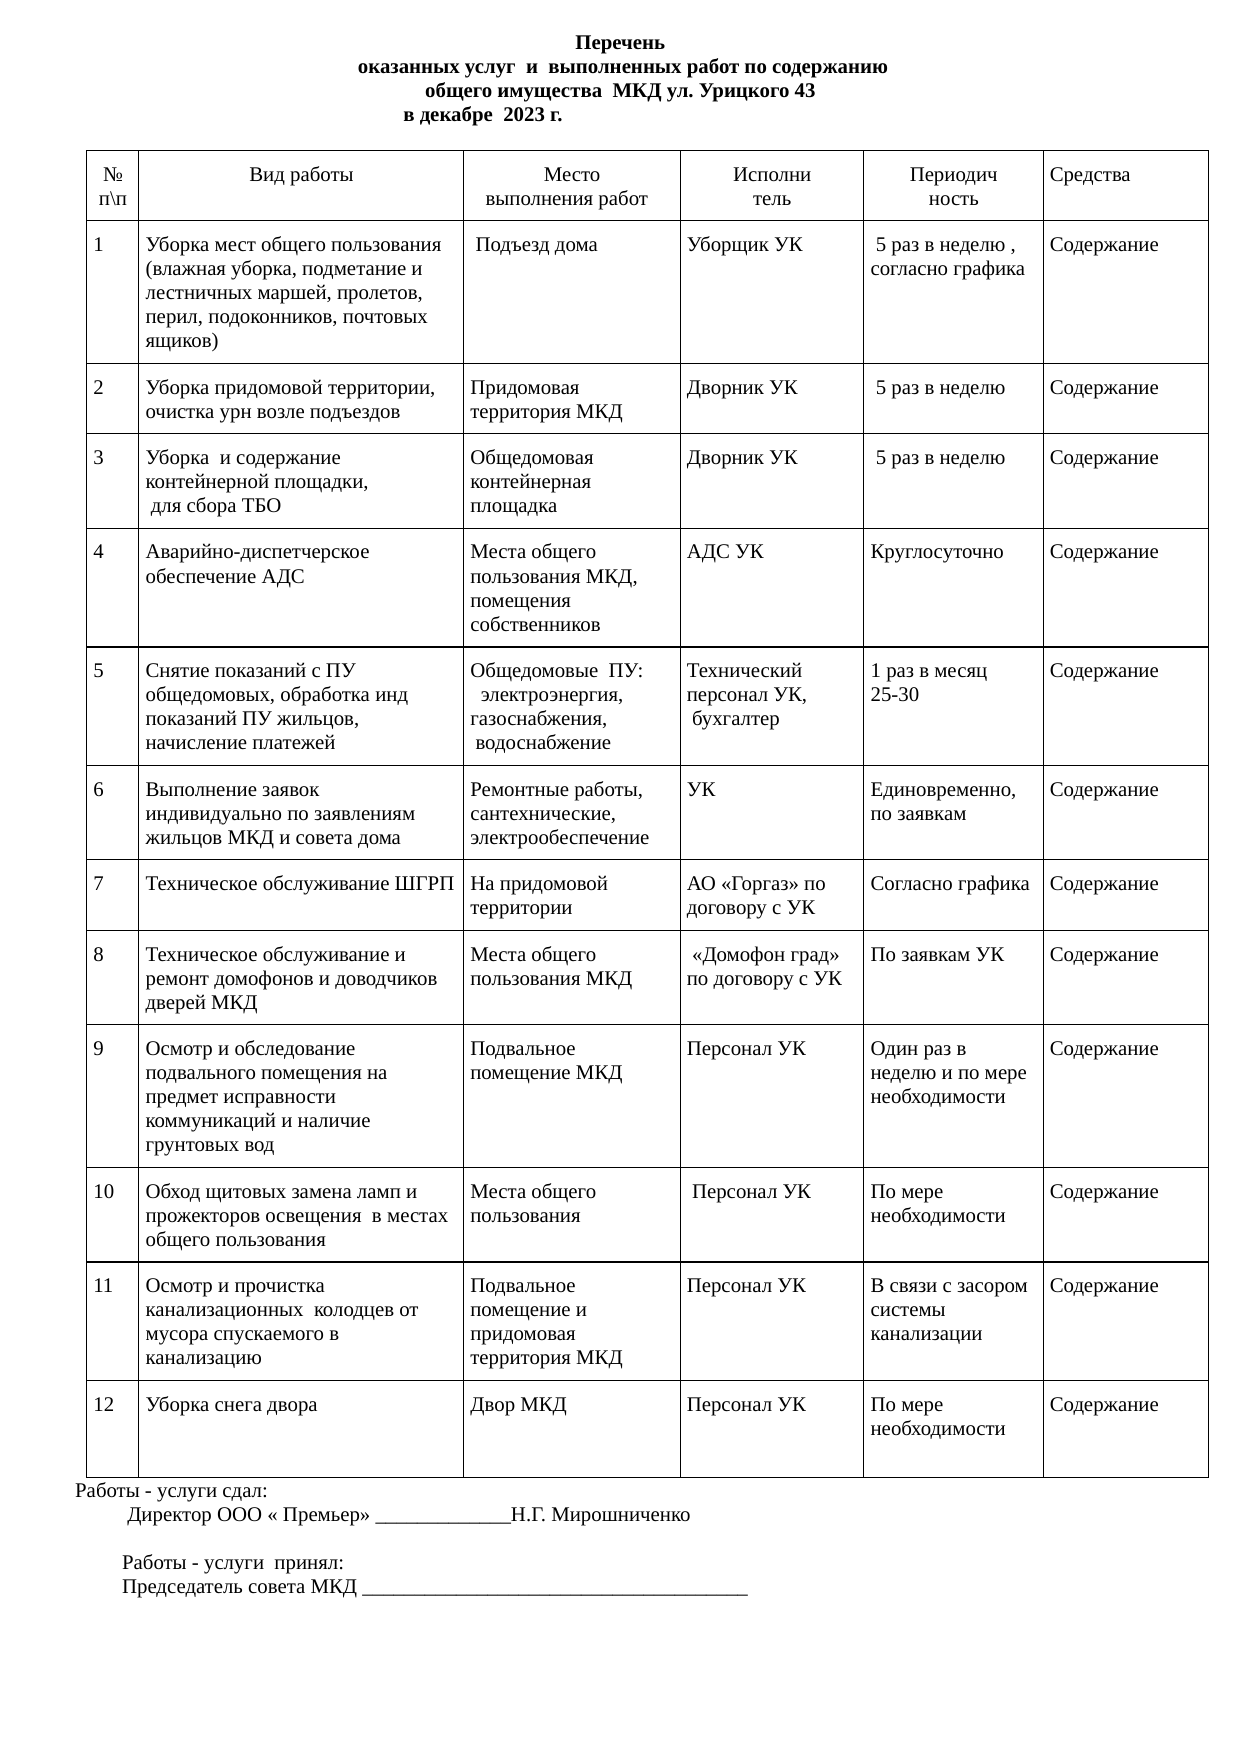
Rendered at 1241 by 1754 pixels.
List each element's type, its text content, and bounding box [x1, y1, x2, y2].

text общего имущества МКД ул. Урицкого 43 [75, 78, 1165, 102]
table_cell 12 [87, 1381, 138, 1477]
table_cell 7 [87, 860, 138, 930]
table_cell По мере необходимости [864, 1168, 1043, 1261]
table_cell 4 [87, 529, 138, 646]
table_cell «Домофон град» по договору с УК [681, 931, 863, 1024]
table_cell Содержание [1044, 221, 1208, 363]
table_header Место выполнения работ [464, 151, 680, 220]
table_cell 5 раз в неделю , согласно графика [864, 221, 1043, 363]
table_cell Уборка мест общего пользования (влажная уборка, подметание и лестничных маршей, пролетов, перил, подоконников, почтовых ящиков) [139, 221, 463, 363]
table_cell Уборщик УК [681, 221, 863, 363]
table_cell АО «Горгаз» по договору с УК [681, 860, 863, 930]
table_cell Техническое обслуживание и ремонт домофонов и доводчиков дверей МКД [139, 931, 463, 1024]
table_cell Один раз в неделю и по мере необходимости [864, 1025, 1043, 1167]
text Директор ООО « Премьер» _____________Н.Г. Мирошниченко [75, 1502, 1165, 1526]
table_cell Дворник УК [681, 434, 863, 528]
table_cell Персонал УК [681, 1025, 863, 1167]
table_cell Места общего пользования МКД, помещения собственников [464, 529, 680, 646]
text Работы - услуги сдал: [75, 1478, 1165, 1502]
table_cell 2 [87, 364, 138, 433]
table_cell Содержание [1044, 434, 1208, 528]
table_cell Обход щитовых замена ламп и прожекторов освещения в местах общего пользования [139, 1168, 463, 1261]
table_cell 1 раз в месяц 25-30 [864, 648, 1043, 765]
table_cell 8 [87, 931, 138, 1024]
table_header № п\п [87, 151, 138, 220]
table_header Исполни тель [681, 151, 863, 220]
text Работы - услуги принял: [75, 1550, 1165, 1574]
table_header Средства [1044, 151, 1208, 220]
table_cell Содержание [1044, 1168, 1208, 1261]
table_cell Содержание [1044, 364, 1208, 433]
table_cell 1 [87, 221, 138, 363]
table_cell Аварийно-диспетчерское обеспечение АДС [139, 529, 463, 646]
table_cell Содержание [1044, 766, 1208, 859]
table_header Вид работы [139, 151, 463, 220]
table_cell Технический персонал УК, бухгалтер [681, 648, 863, 765]
table_cell Содержание [1044, 648, 1208, 765]
table_cell 6 [87, 766, 138, 859]
table_cell В связи с засором системы канализации [864, 1263, 1043, 1380]
table_cell Ремонтные работы, сантехнические, электрообеспечение [464, 766, 680, 859]
table_cell 11 [87, 1263, 138, 1380]
table_cell АДС УК [681, 529, 863, 646]
table_cell УК [681, 766, 863, 859]
table_cell 9 [87, 1025, 138, 1167]
table_cell 5 [87, 648, 138, 765]
table_cell Места общего пользования МКД [464, 931, 680, 1024]
table_cell Персонал УК [681, 1168, 863, 1261]
table_cell Снятие показаний с ПУ общедомовых, обработка инд показаний ПУ жильцов, начисление платежей [139, 648, 463, 765]
table_cell Выполнение заявок индивидуально по заявлениям жильцов МКД и совета дома [139, 766, 463, 859]
table_cell 5 раз в неделю [864, 434, 1043, 528]
table_cell 3 [87, 434, 138, 528]
table_cell Содержание [1044, 1025, 1208, 1167]
table_cell 5 раз в неделю [864, 364, 1043, 433]
table_cell Уборка снега двора [139, 1381, 463, 1477]
table_cell Места общего пользования [464, 1168, 680, 1261]
table_cell Единовременно, по заявкам [864, 766, 1043, 859]
text Председатель совета МКД _____________________________________ [75, 1574, 1165, 1598]
table_cell Круглосуточно [864, 529, 1043, 646]
table_cell По заявкам УК [864, 931, 1043, 1024]
table_cell Подвальное помещение МКД [464, 1025, 680, 1167]
table_cell Общедомовая контейнерная площадка [464, 434, 680, 528]
table_cell Двор МКД [464, 1381, 680, 1477]
table_cell На придомовой территории [464, 860, 680, 930]
table_cell Содержание [1044, 1381, 1208, 1477]
table_cell По мере необходимости [864, 1381, 1043, 1477]
table_cell Подъезд дома [464, 221, 680, 363]
table_cell Содержание [1044, 1263, 1208, 1380]
table_cell Уборка и содержание контейнерной площадки, для сбора ТБО [139, 434, 463, 528]
table_cell Подвальное помещение и придомовая территория МКД [464, 1263, 680, 1380]
table_cell Содержание [1044, 860, 1208, 930]
table_header Периодич ность [864, 151, 1043, 220]
table_cell Персонал УК [681, 1381, 863, 1477]
table_cell Согласно графика [864, 860, 1043, 930]
table_cell Персонал УК [681, 1263, 863, 1380]
text оказанных услуг и выполненных работ по содержанию [75, 54, 1165, 78]
table_cell Техническое обслуживание ШГРП [139, 860, 463, 930]
table_cell Дворник УК [681, 364, 863, 433]
table_cell Осмотр и обследование подвального помещения на предмет исправности коммуникаций и наличие грунтовых вод [139, 1025, 463, 1167]
table_cell Содержание [1044, 529, 1208, 646]
text Перечень [75, 29, 1165, 54]
table_cell 10 [87, 1168, 138, 1261]
text в декабре 2023 г. [75, 102, 1165, 126]
table_cell Уборка придомовой территории, очистка урн возле подъездов [139, 364, 463, 433]
table_cell Содержание [1044, 931, 1208, 1024]
table_cell Общедомовые ПУ: электроэнергия, газоснабжения, водоснабжение [464, 648, 680, 765]
table_cell Осмотр и прочистка канализационных колодцев от мусора спускаемого в канализацию [139, 1263, 463, 1380]
table_cell Придомовая территория МКД [464, 364, 680, 433]
